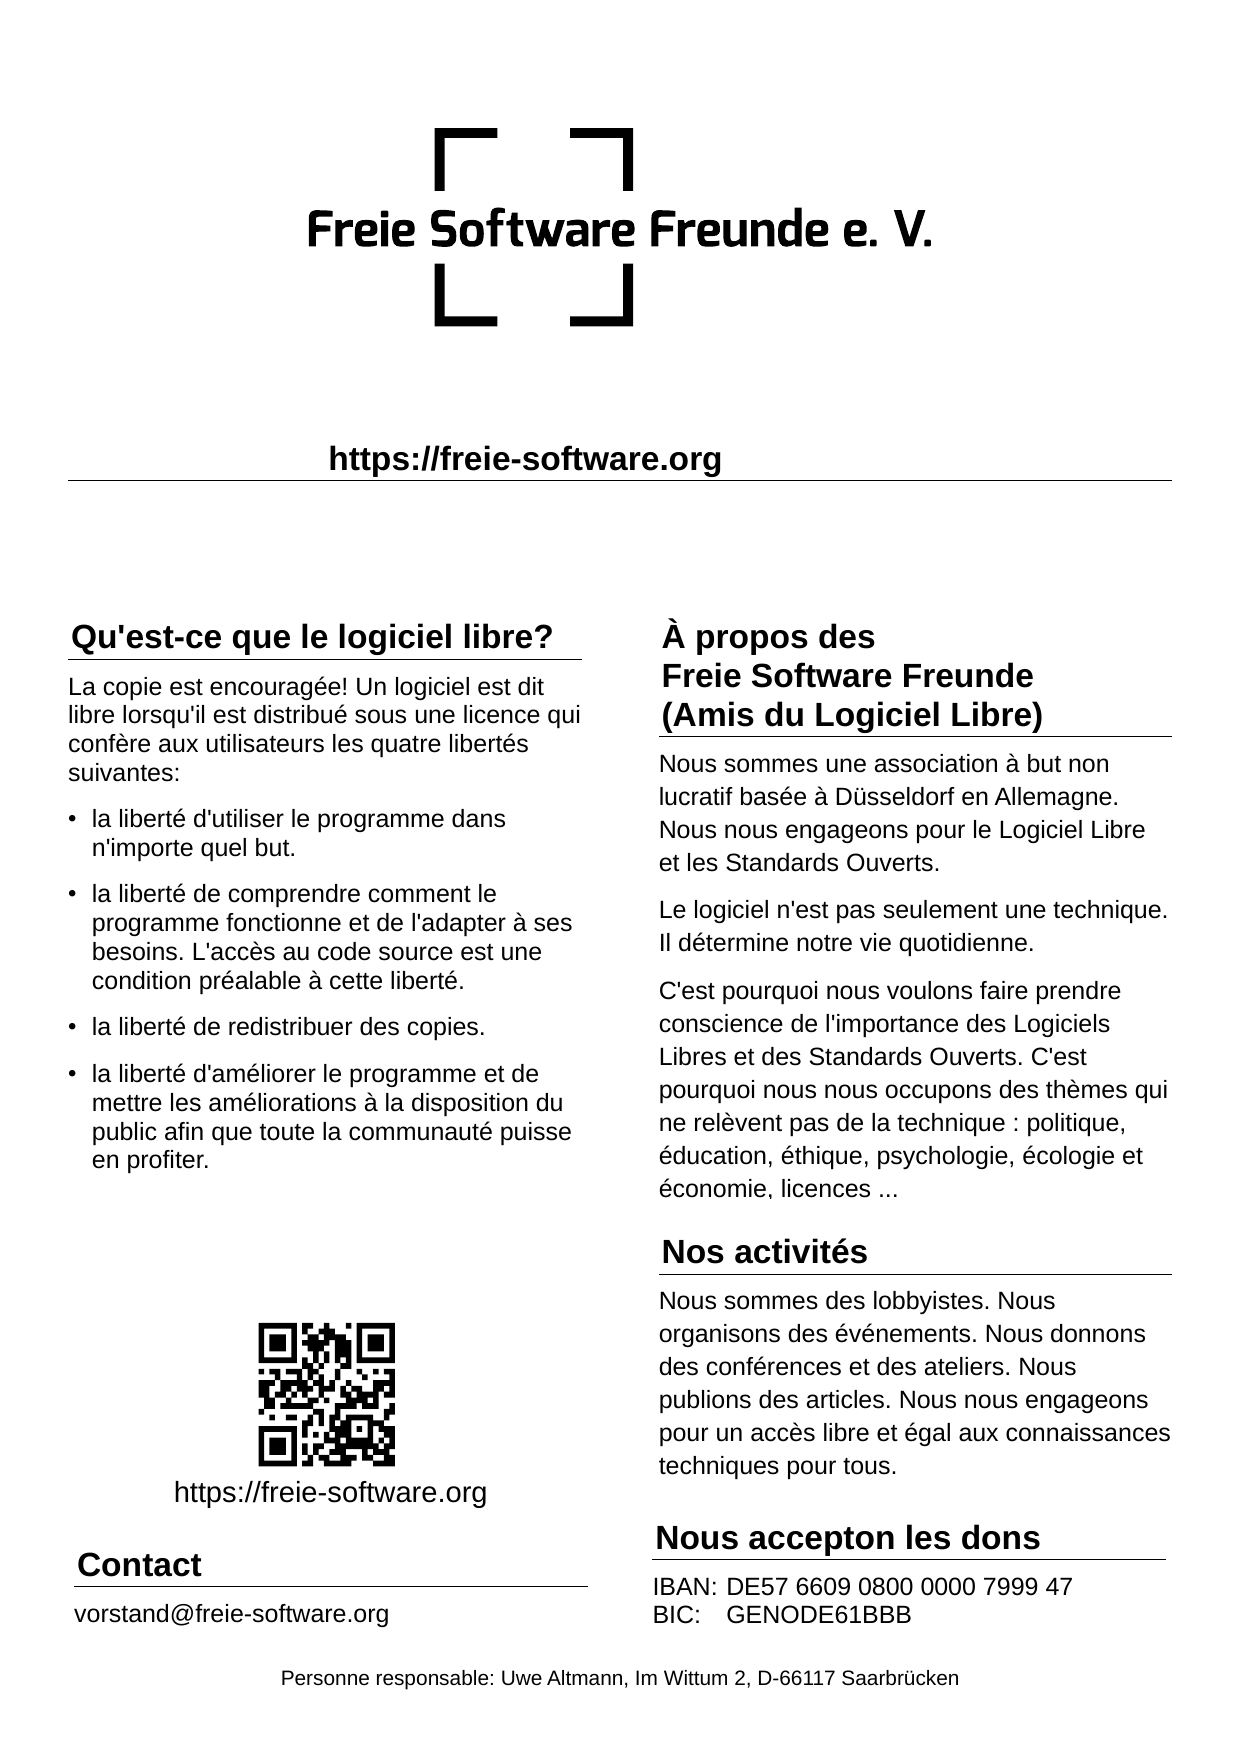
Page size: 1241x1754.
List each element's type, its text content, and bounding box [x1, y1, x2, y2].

subtitle https://freie-software.org [74, 1305, 588, 1509]
text BIC: GENODE61BBB [652, 1601, 1166, 1629]
text Nous sommes des lobbyistes. Nous organisons des événements. Nous donnons des conférences et des ateliers. Nous publions des articles. Nous nous engageons pour un accès libre et égal aux connaissances techniques pour tous. [658, 1286, 1172, 1480]
list la liberté d'améliorer le programme et de mettre les améliorations à la disposition du public afin que toute la communauté puisse en profiter. [68, 1059, 582, 1174]
text Nous sommes une association à but non lucratif basée à Düsseldorf en Allemagne. Nous nous engageons pour le Logiciel Libre et les Standards Ouverts. [658, 749, 1172, 877]
list la liberté de redistribuer des copies. [68, 1012, 582, 1041]
text IBAN: DE57 6609 0800 0000 7999 47 [652, 1572, 1166, 1601]
list la liberté d'utiliser le programme dans n'importe quel but. [68, 804, 582, 862]
text La copie est encouragée! Un logiciel est dit libre lorsqu'il est distribué sous une licence qui confère aux utilisateurs les quatre libertés suivantes: [68, 671, 582, 786]
subtitle Nous accepton les dons [652, 1515, 1166, 1559]
subtitle Contact [74, 1542, 588, 1586]
subtitle À propos des Freie Software Freunde (Amis du Logiciel Libre) [658, 614, 1172, 736]
subtitle https://freie-software.org [68, 435, 1172, 480]
text vorstand@freie-software.org [74, 1599, 588, 1628]
text Le logiciel n'est pas seulement une technique. Il détermine notre vie quotidienne. [658, 895, 1172, 957]
subtitle Qu'est-ce que le logiciel libre? [68, 614, 582, 659]
list la liberté de comprendre comment le programme fonctionne et de l'adapter à ses besoins. L'accès au code source est une condition préalable à cette liberté. [68, 879, 582, 994]
subtitle Nos activités [658, 1229, 1172, 1274]
text C'est pourquoi nous voulons faire prendre conscience de l'importance des Logiciels Libres et des Standards Ouverts. C'est pourquoi nous nous occupons des thèmes qui ne relèvent pas de la technique : politique, éducation, éthique, psychologie, écologie et économie, licences ... [658, 976, 1172, 1199]
